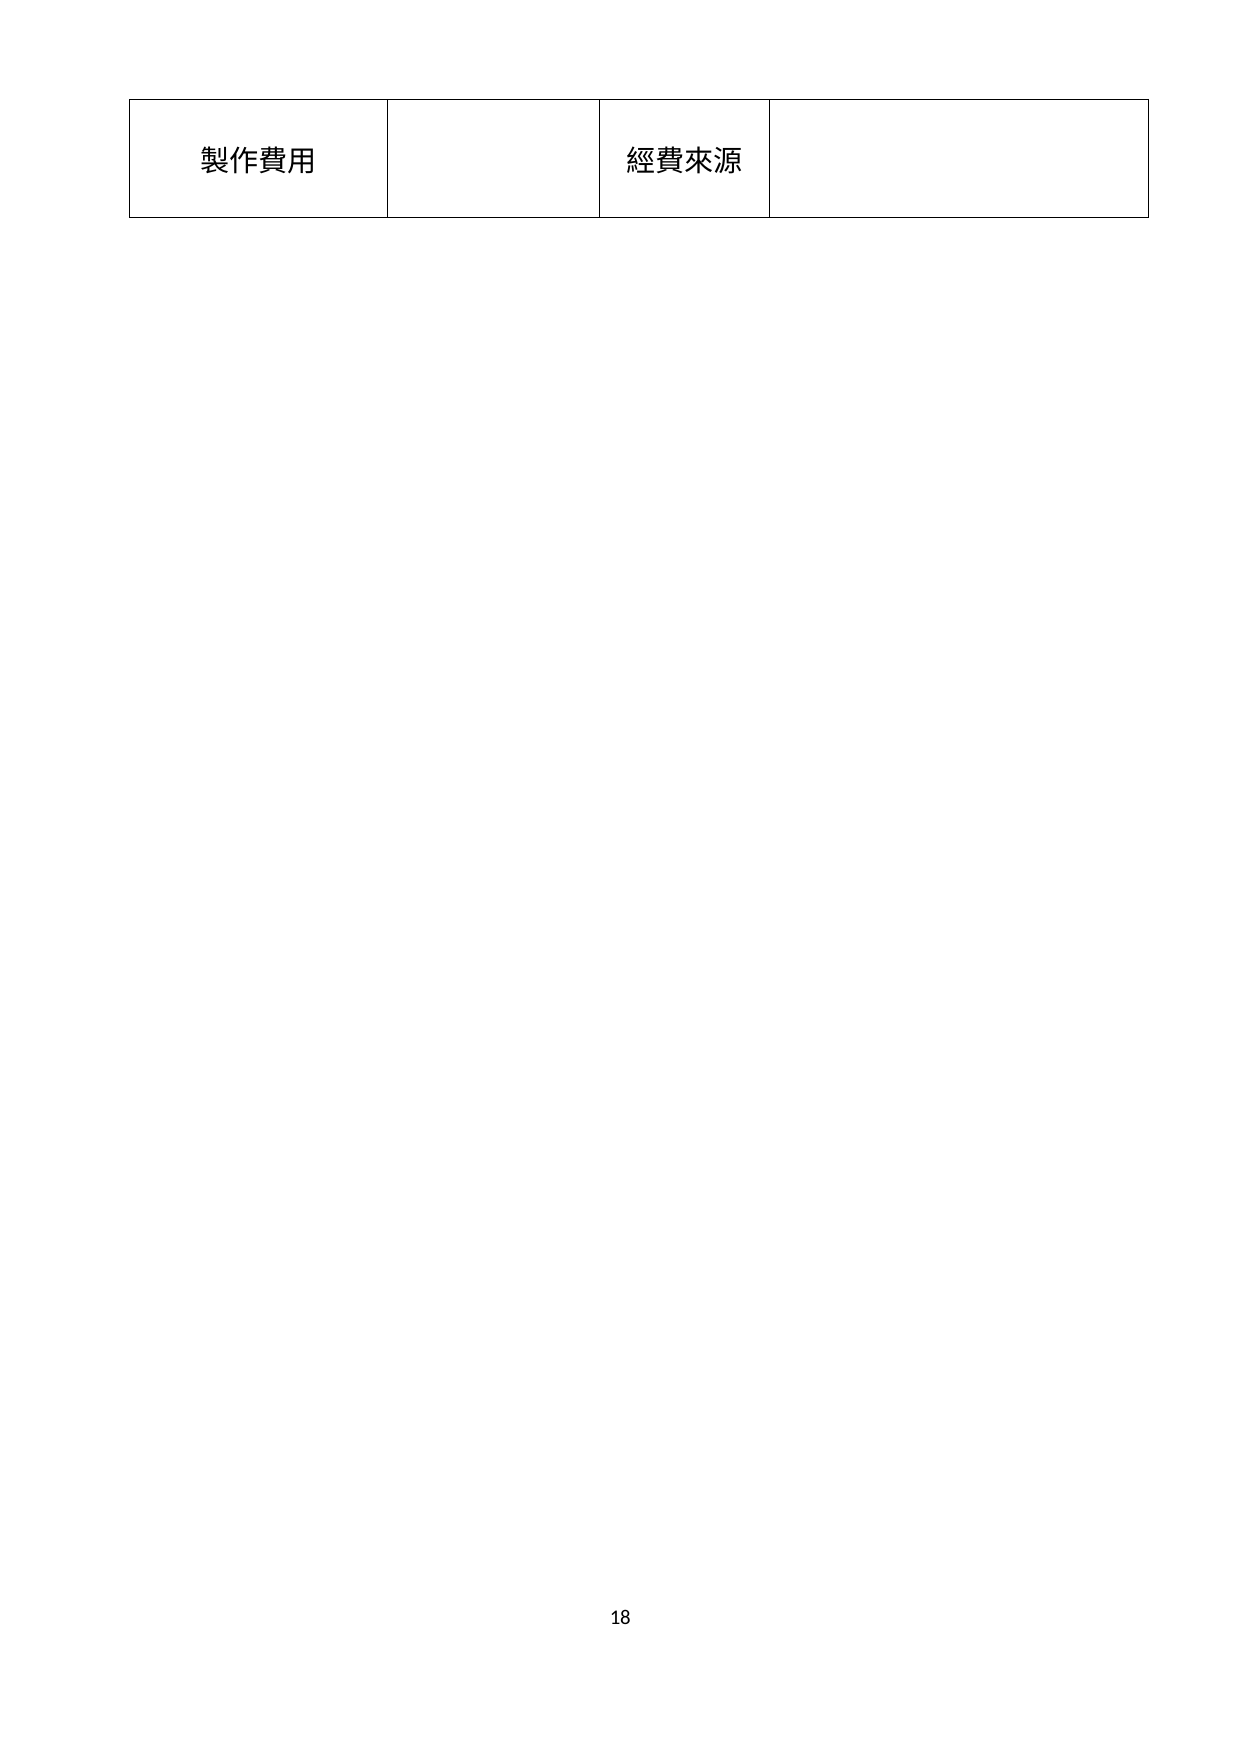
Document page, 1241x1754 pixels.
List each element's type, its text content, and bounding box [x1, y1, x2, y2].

table_cell 製作費用 [130, 100, 387, 217]
table_cell [770, 100, 1148, 217]
table_cell [388, 100, 599, 217]
table_cell 經費來源 [600, 100, 769, 217]
table_cell [125, 99, 129, 217]
